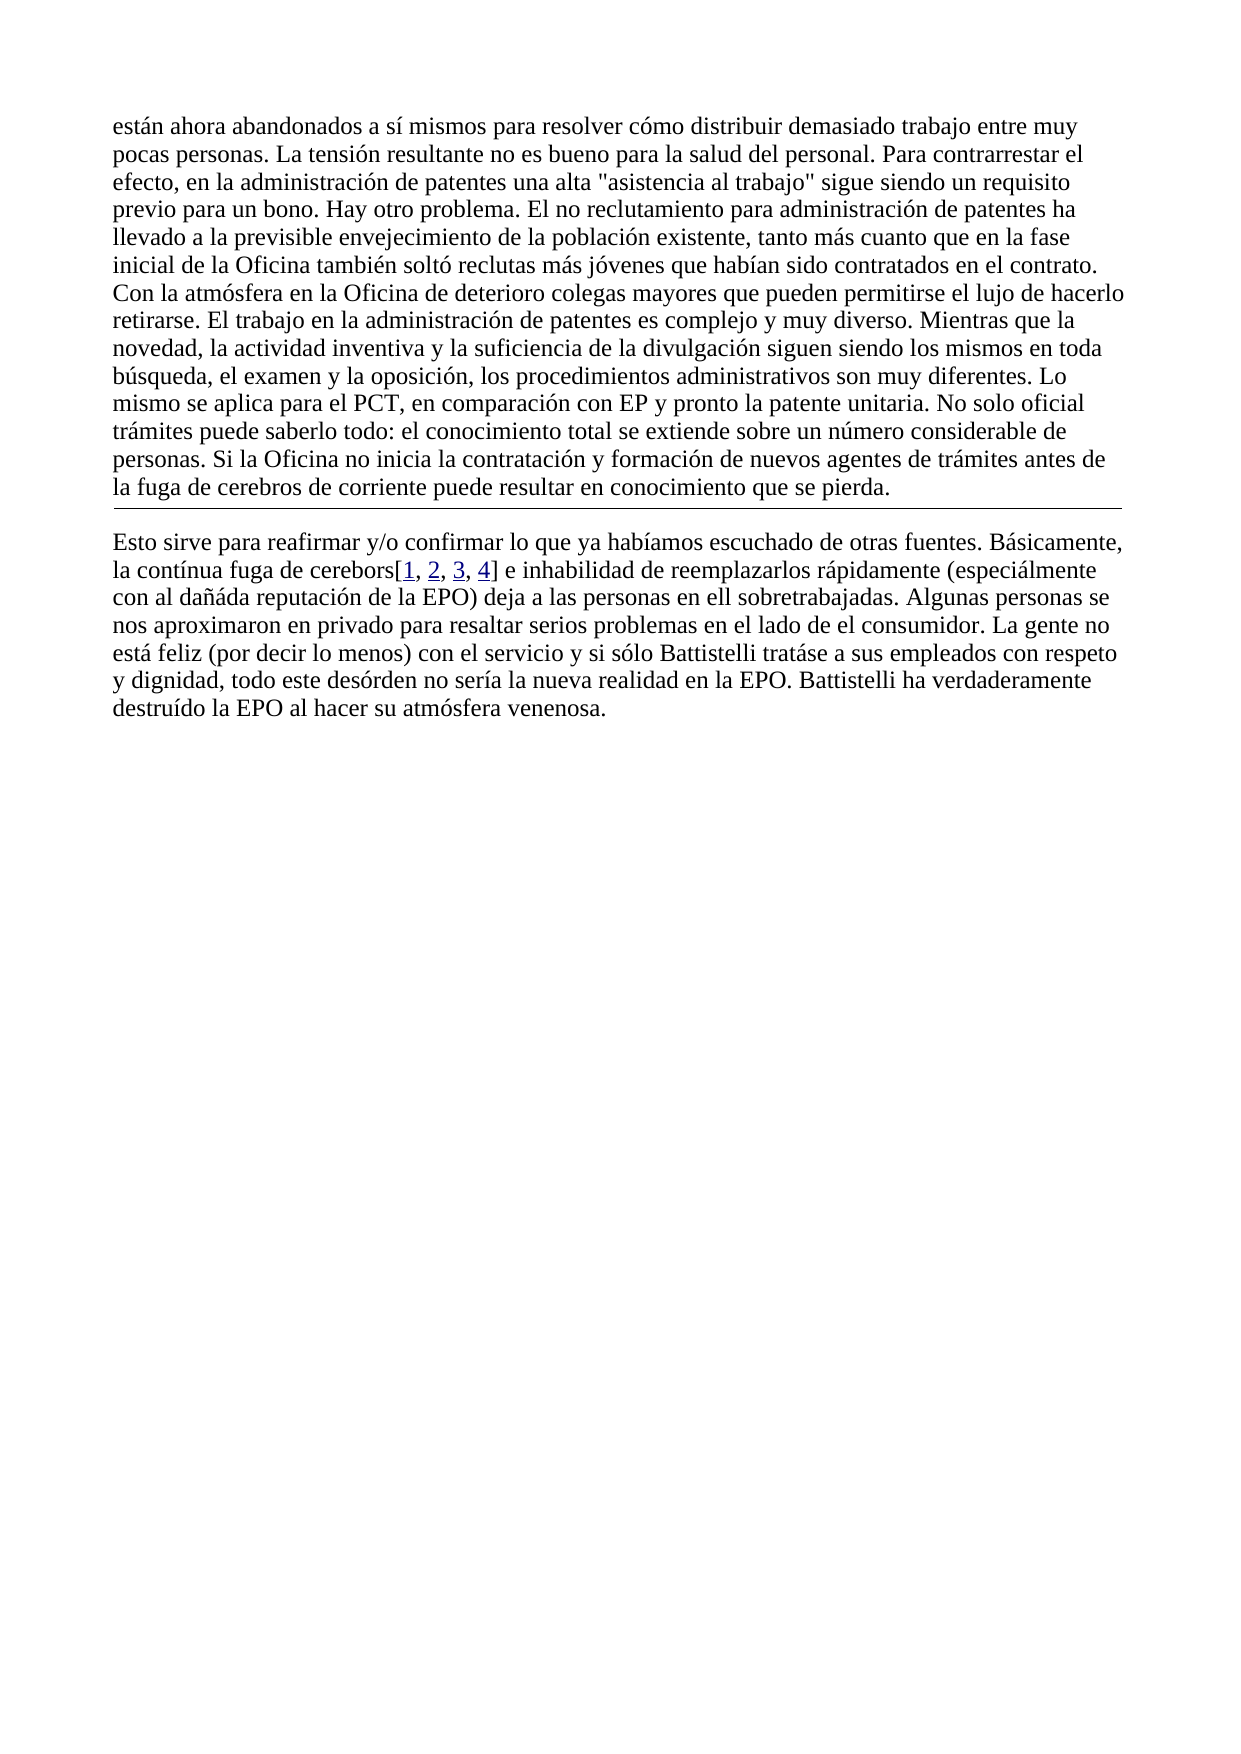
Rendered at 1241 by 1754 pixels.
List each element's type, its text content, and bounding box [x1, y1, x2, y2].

text están ahora abandonados a sí mismos para resolver cómo distribuir demasiado trabajo entre muy pocas personas. La tensión resultante no es bueno para la salud del personal. Para contrarrestar el efecto, en la administración de patentes una alta "asistencia al trabajo" sigue siendo un requisito previo para un bono. Hay otro problema. El no reclutamiento para administración de patentes ha llevado a la previsible envejecimiento de la población existente, tanto más cuanto que en la fase inicial de la Oficina también soltó reclutas más jóvenes que habían sido contratados en el contrato. Con la atmósfera en la Oficina de deterioro colegas mayores que pueden permitirse el lujo de hacerlo retirarse. El trabajo en la administración de patentes es complejo y muy diverso. Mientras que la novedad, la actividad inventiva y la suficiencia de la divulgación siguen siendo los mismos en toda búsqueda, el examen y la oposición, los procedimientos administrativos son muy diferentes. Lo mismo se aplica para el PCT, en comparación con EP y pronto la patente unitaria. No solo oficial trámites puede saberlo todo: el conocimiento total se extiende sobre un número considerable de personas. Si la Oficina no inicia la contratación y formación de nuevos agentes de trámites antes de la fuga de cerebros de corriente puede resultar en conocimiento que se pierda. [112, 112, 1128, 500]
text Esto sirve para reafirmar y/o confirmar lo que ya habíamos escuchado de otras fuentes. Básicamente, la contínua fuga de cerebors[1, 2, 3, 4] e inhabilidad de reemplazarlos rápidamente (especiálmente con al dañáda reputación de la EPO) deja a las personas en ell sobretrabajadas. Algunas personas se nos aproximaron en privado para resaltar serios problemas en el lado de el consumidor. La gente no está feliz (por decir lo menos) con el servicio y si sólo Battistelli tratáse a sus empleados con respeto y dignidad, todo este desórden no sería la nueva realidad en la EPO. Battistelli ha verdaderamente destruído la EPO al hacer su atmósfera venenosa. [112, 528, 1128, 722]
